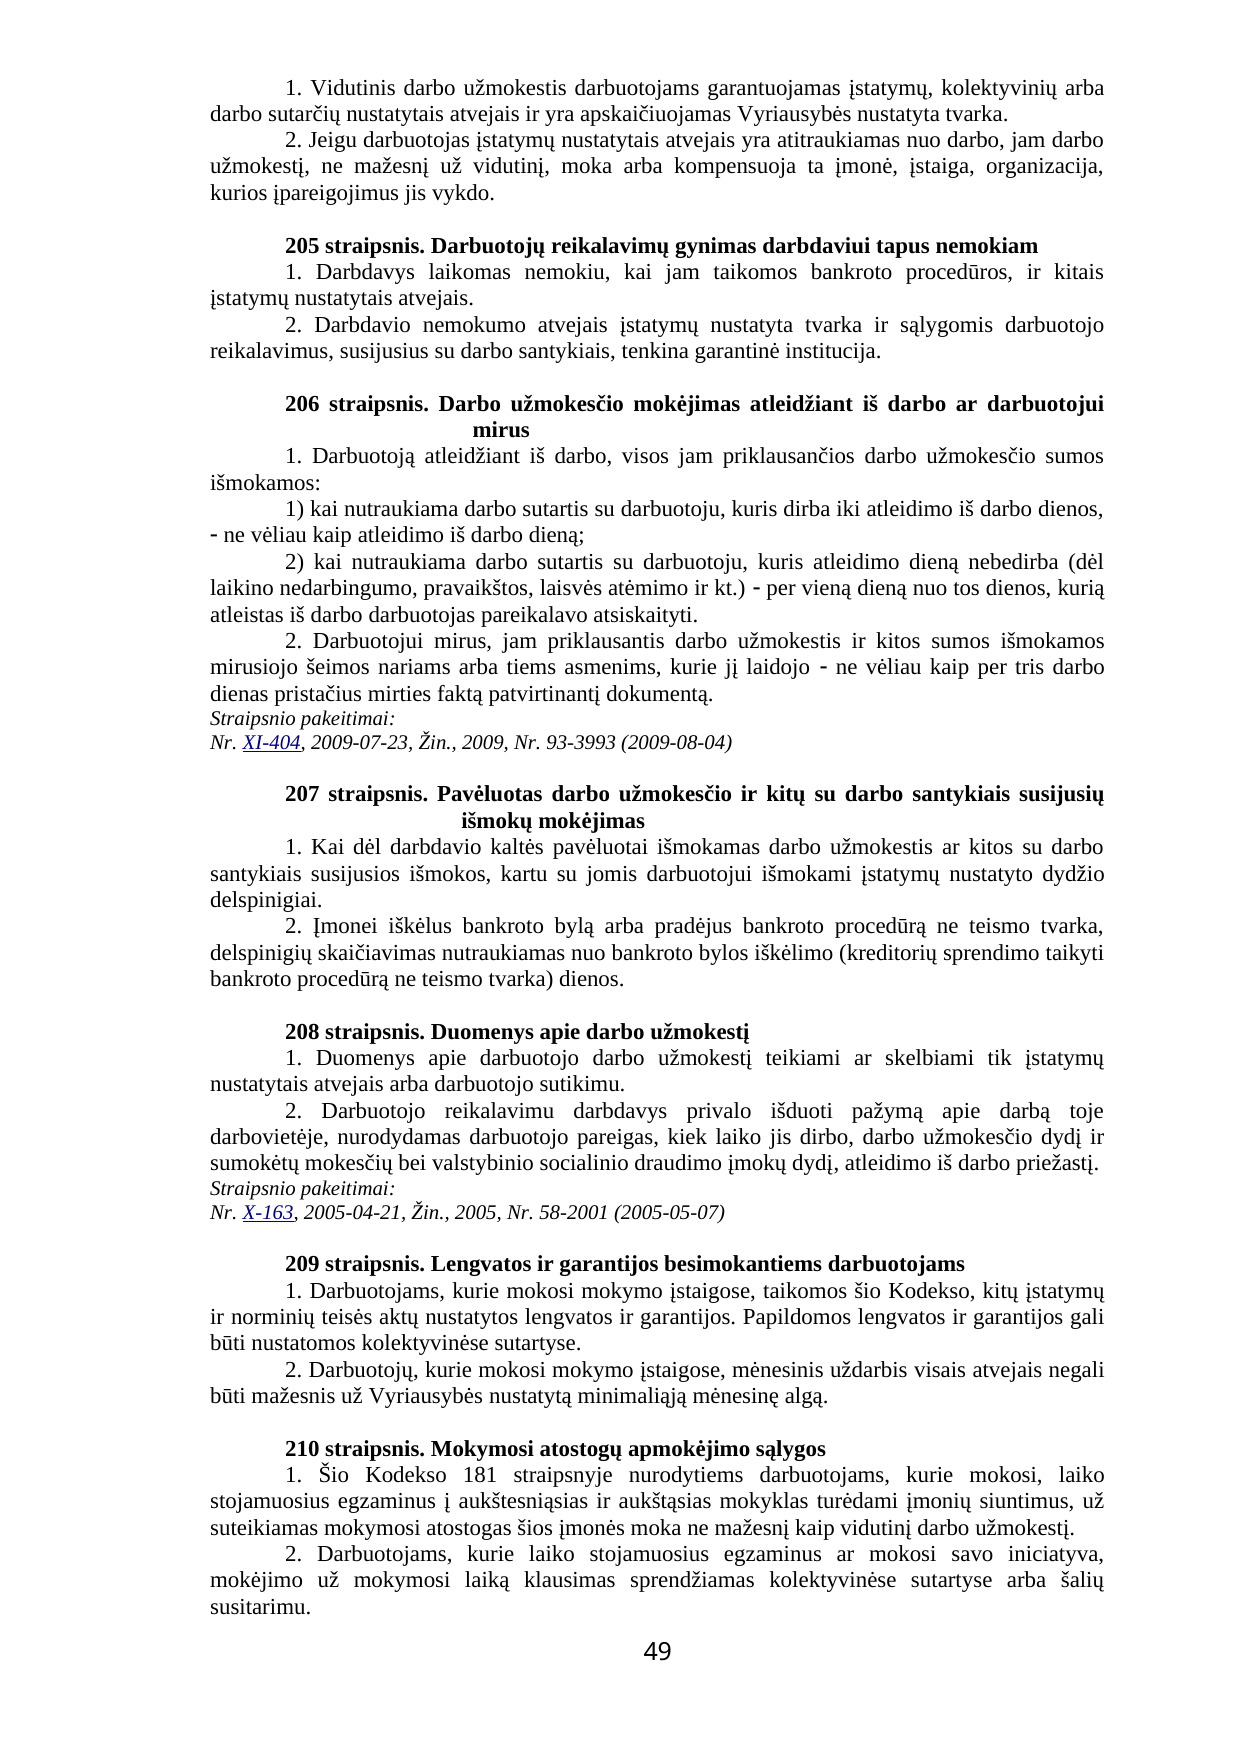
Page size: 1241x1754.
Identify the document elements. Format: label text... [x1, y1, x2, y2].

text 1. Vidutinis darbo užmokestis darbuotojams garantuojamas įstatymų, kolektyvinių arba darbo sutarčių nustatytais atvejais ir yra apskaičiuojamas Vyriausybės nustatyta tvarka. [210, 73, 1106, 126]
text 208 straipsnis. Duomenys apie darbo užmokestį [210, 1018, 1106, 1044]
text 1. Duomenys apie darbuotojo darbo užmokestį teikiami ar skelbiami tik įstatymų nustatytais atvejais arba darbuotojo sutikimu. [210, 1044, 1106, 1097]
text 2. Įmonei iškėlus bankroto bylą arba pradėjus bankroto procedūrą ne teismo tvarka, delspinigių skaičiavimas nutraukiamas nuo bankroto bylos iškėlimo (kreditorių sprendimo taikyti bankroto procedūrą ne teismo tvarka) dienos. [210, 912, 1106, 991]
text 209 straipsnis. Lengvatos ir garantijos besimokantiems darbuotojams [210, 1250, 1106, 1277]
text Straipsnio pakeitimai: [210, 1176, 1106, 1200]
text 1. Darbuotojams, kurie mokosi mokymo įstaigose, taikomos šio Kodekso, kitų įstatymų ir norminių teisės aktų nustatytos lengvatos ir garantijos. Papildomos lengvatos ir garantijos gali būti nustatomos kolektyvinėse sutartyse. [210, 1277, 1106, 1356]
text 2. Darbuotojui mirus, jam priklausantis darbo užmokestis ir kitos sumos išmokamos mirusiojo šeimos nariams arba tiems asmenims, kurie jį laidojo  ne vėliau kaip per tris darbo dienas pristačius mirties faktą patvirtinantį dokumentą. [210, 627, 1106, 706]
text 1. Darbuotoją atleidžiant iš darbo, visos jam priklausančios darbo užmokesčio sumos išmokamos: [210, 442, 1106, 495]
text 2. Darbuotojo reikalavimu darbdavys privalo išduoti pažymą apie darbą toje darbovietėje, nurodydamas darbuotojo pareigas, kiek laiko jis dirbo, darbo užmokesčio dydį ir sumokėtų mokesčių bei valstybinio socialinio draudimo įmokų dydį, atleidimo iš darbo priežastį. [210, 1097, 1106, 1176]
text 2. Jeigu darbuotojas įstatymų nustatytais atvejais yra atitraukiamas nuo darbo, jam darbo užmokestį, ne mažesnį už vidutinį, moka arba kompensuoja ta įmonė, įstaiga, organizacija, kurios įpareigojimus jis vykdo. [210, 126, 1106, 205]
text 207 straipsnis. Pavėluotas darbo užmokesčio ir kitų su darbo santykiais susijusių išmokų mokėjimas [285, 781, 1106, 833]
text 1) kai nutraukiama darbo sutartis su darbuotoju, kuris dirba iki atleidimo iš darbo dienos,  ne vėliau kaip atleidimo iš darbo dieną; [210, 495, 1106, 548]
text 206 straipsnis. Darbo užmokesčio mokėjimas atleidžiant iš darbo ar darbuotojui mirus [285, 390, 1106, 442]
text Straipsnio pakeitimai: [210, 706, 1106, 730]
text 210 straipsnis. Mokymosi atostogų apmokėjimo sąlygos [285, 1435, 1106, 1461]
text Nr. XI-404, 2009-07-23, Žin., 2009, Nr. 93-3993 (2009-08-04) [210, 730, 1106, 754]
text 2. Darbdavio nemokumo atvejais įstatymų nustatyta tvarka ir sąlygomis darbuotojo reikalavimus, susijusius su darbo santykiais, tenkina garantinė institucija. [210, 311, 1106, 363]
text 1. Kai dėl darbdavio kaltės pavėluotai išmokamas darbo užmokestis ar kitos su darbo santykiais susijusios išmokos, kartu su jomis darbuotojui išmokami įstatymų nustatyto dydžio delspinigiai. [210, 833, 1106, 912]
text 205 straipsnis. Darbuotojų reikalavimų gynimas darbdaviui tapus nemokiam [285, 232, 1106, 258]
text Nr. X-163, 2005-04-21, Žin., 2005, Nr. 58-2001 (2005-05-07) [210, 1200, 1106, 1224]
text 2. Darbuotojams, kurie laiko stojamuosius egzaminus ar mokosi savo iniciatyva, mokėjimo už mokymosi laiką klausimas sprendžiamas kolektyvinėse sutartyse arba šalių susitarimu. [210, 1540, 1106, 1619]
text 2) kai nutraukiama darbo sutartis su darbuotoju, kuris atleidimo dieną nebedirba (dėl laikino nedarbingumo, pravaikštos, laisvės atėmimo ir kt.)  per vieną dieną nuo tos dienos, kurią atleistas iš darbo darbuotojas pareikalavo atsiskaityti. [210, 548, 1106, 627]
text 1. Šio Kodekso 181 straipsnyje nurodytiems darbuotojams, kurie mokosi, laiko stojamuosius egzaminus į aukštesniąsias ir aukštąsias mokyklas turėdami įmonių siuntimus, už suteikiamas mokymosi atostogas šios įmonės moka ne mažesnį kaip vidutinį darbo užmokestį. [210, 1461, 1106, 1540]
text 1. Darbdavys laikomas nemokiu, kai jam taikomos bankroto procedūros, ir kitais įstatymų nustatytais atvejais. [210, 258, 1106, 311]
text 2. Darbuotojų, kurie mokosi mokymo įstaigose, mėnesinis uždarbis visais atvejais negali būti mažesnis už Vyriausybės nustatytą minimaliąją mėnesinę algą. [210, 1356, 1106, 1408]
